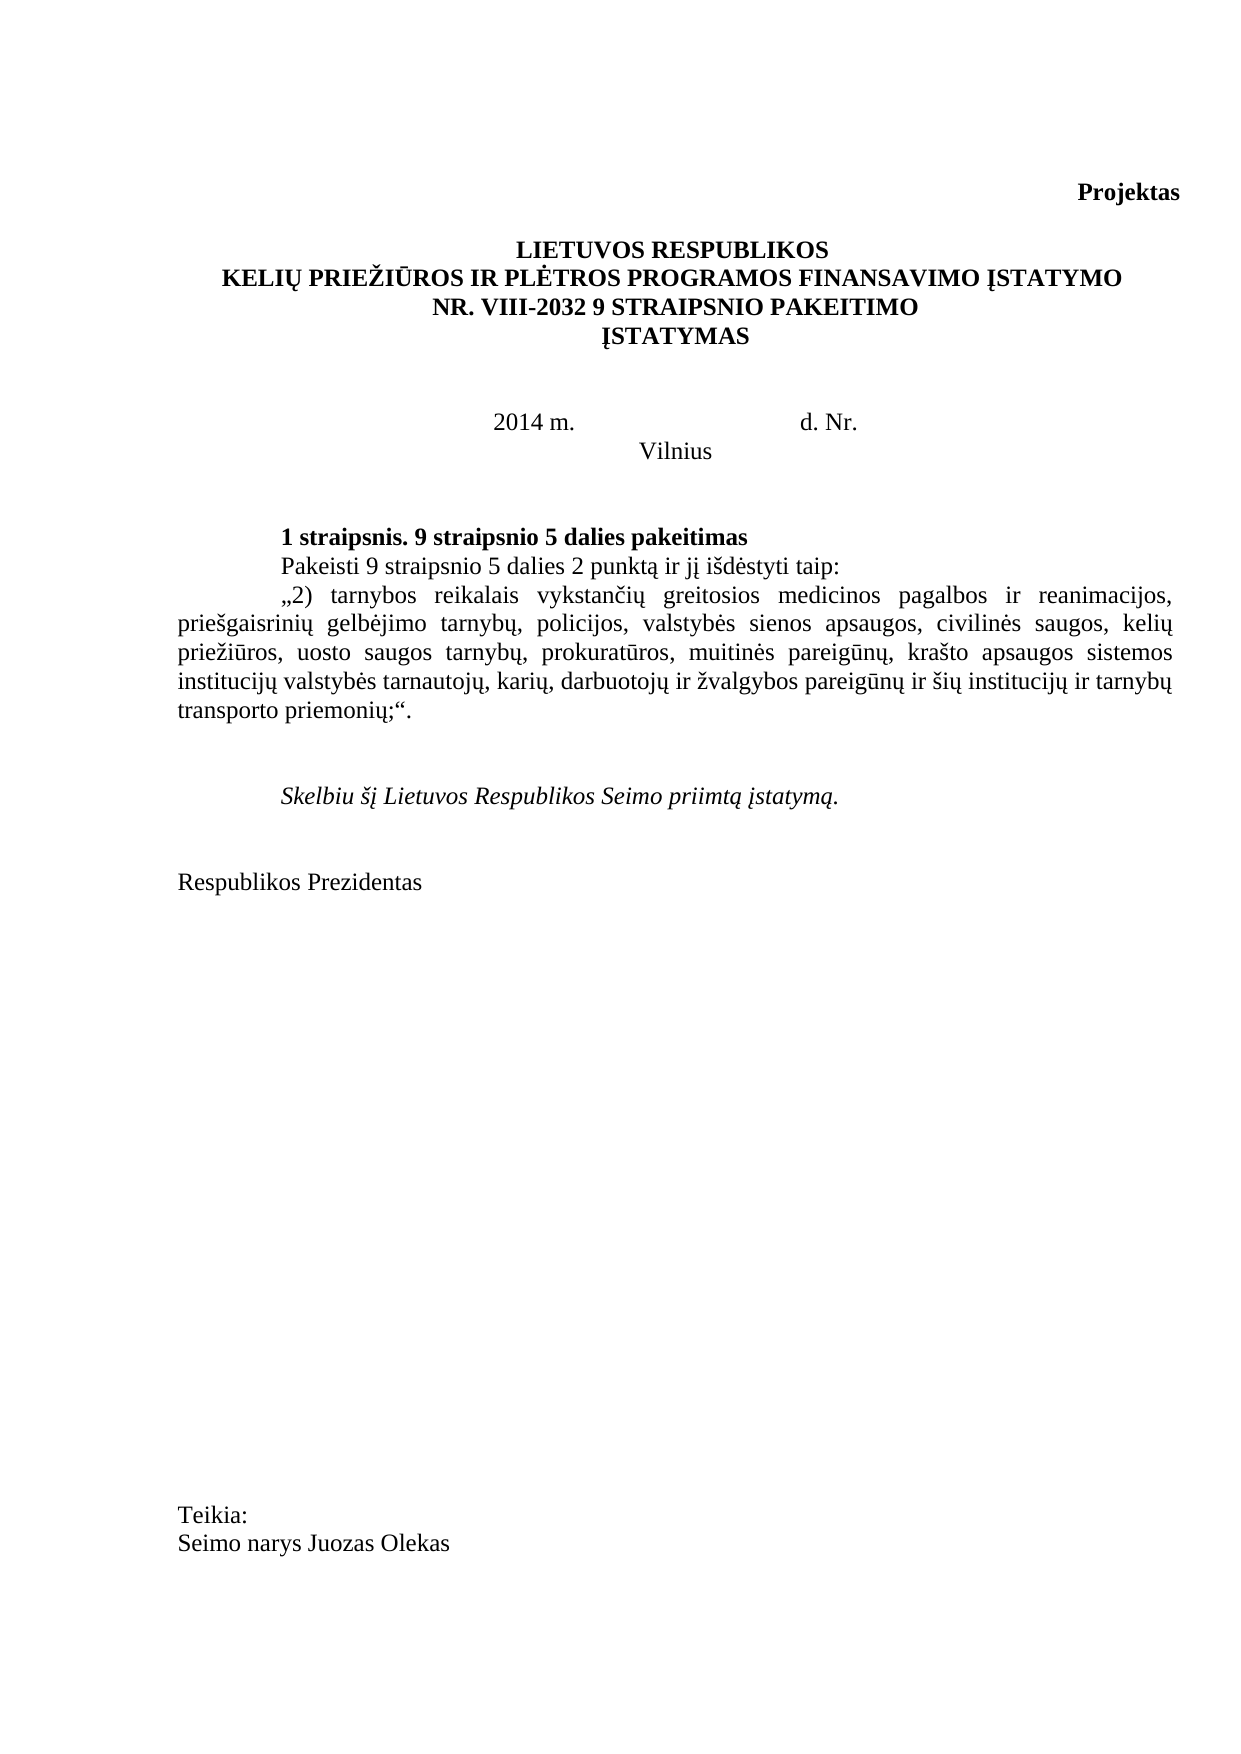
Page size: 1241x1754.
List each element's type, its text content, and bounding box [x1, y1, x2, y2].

text LIETUVOS RESPUBLIKOS [177, 235, 1174, 263]
text Respublikos Prezidentas [177, 867, 1200, 896]
text Seimo narys Juozas Olekas [177, 1528, 1181, 1557]
text Pakeisti 9 straipsnio 5 dalies 2 punktą ir jį išdėstyti taip: [177, 551, 1173, 580]
text KELIŲ PRIEŽIŪROS IR PLĖTROS PROGRAMOS FINANSAVIMO ĮSTATYMO [177, 263, 1174, 292]
text 2014 m. d. Nr. [177, 407, 1174, 436]
text ĮSTATYMAS [177, 321, 1174, 350]
text „2) tarnybos reikalais vykstančių greitosios medicinos pagalbos ir reanimacijos, priešgaisrinių gelbėjimo tarnybų, policijos, valstybės sienos apsaugos, civilinės saugos, kelių priežiūros, uosto saugos tarnybų, prokuratūros, muitinės pareigūnų, krašto apsaugos sistemos institucijų valstybės tarnautojų, karių, darbuotojų ir žvalgybos pareigūnų ir šių institucijų ir tarnybų transporto priemonių;“. [177, 580, 1173, 723]
text Projektas [1077, 177, 1200, 206]
text 1 straipsnis. 9 straipsnio 5 dalies pakeitimas [177, 522, 1173, 551]
text Vilnius [177, 436, 1174, 465]
text Skelbiu šį Lietuvos Respublikos Seimo priimtą įstatymą. [177, 781, 1173, 810]
text NR. VIII-2032 9 STRAIPSNIO PAKEITIMO [177, 292, 1174, 321]
text Teikia: [177, 1500, 1181, 1528]
